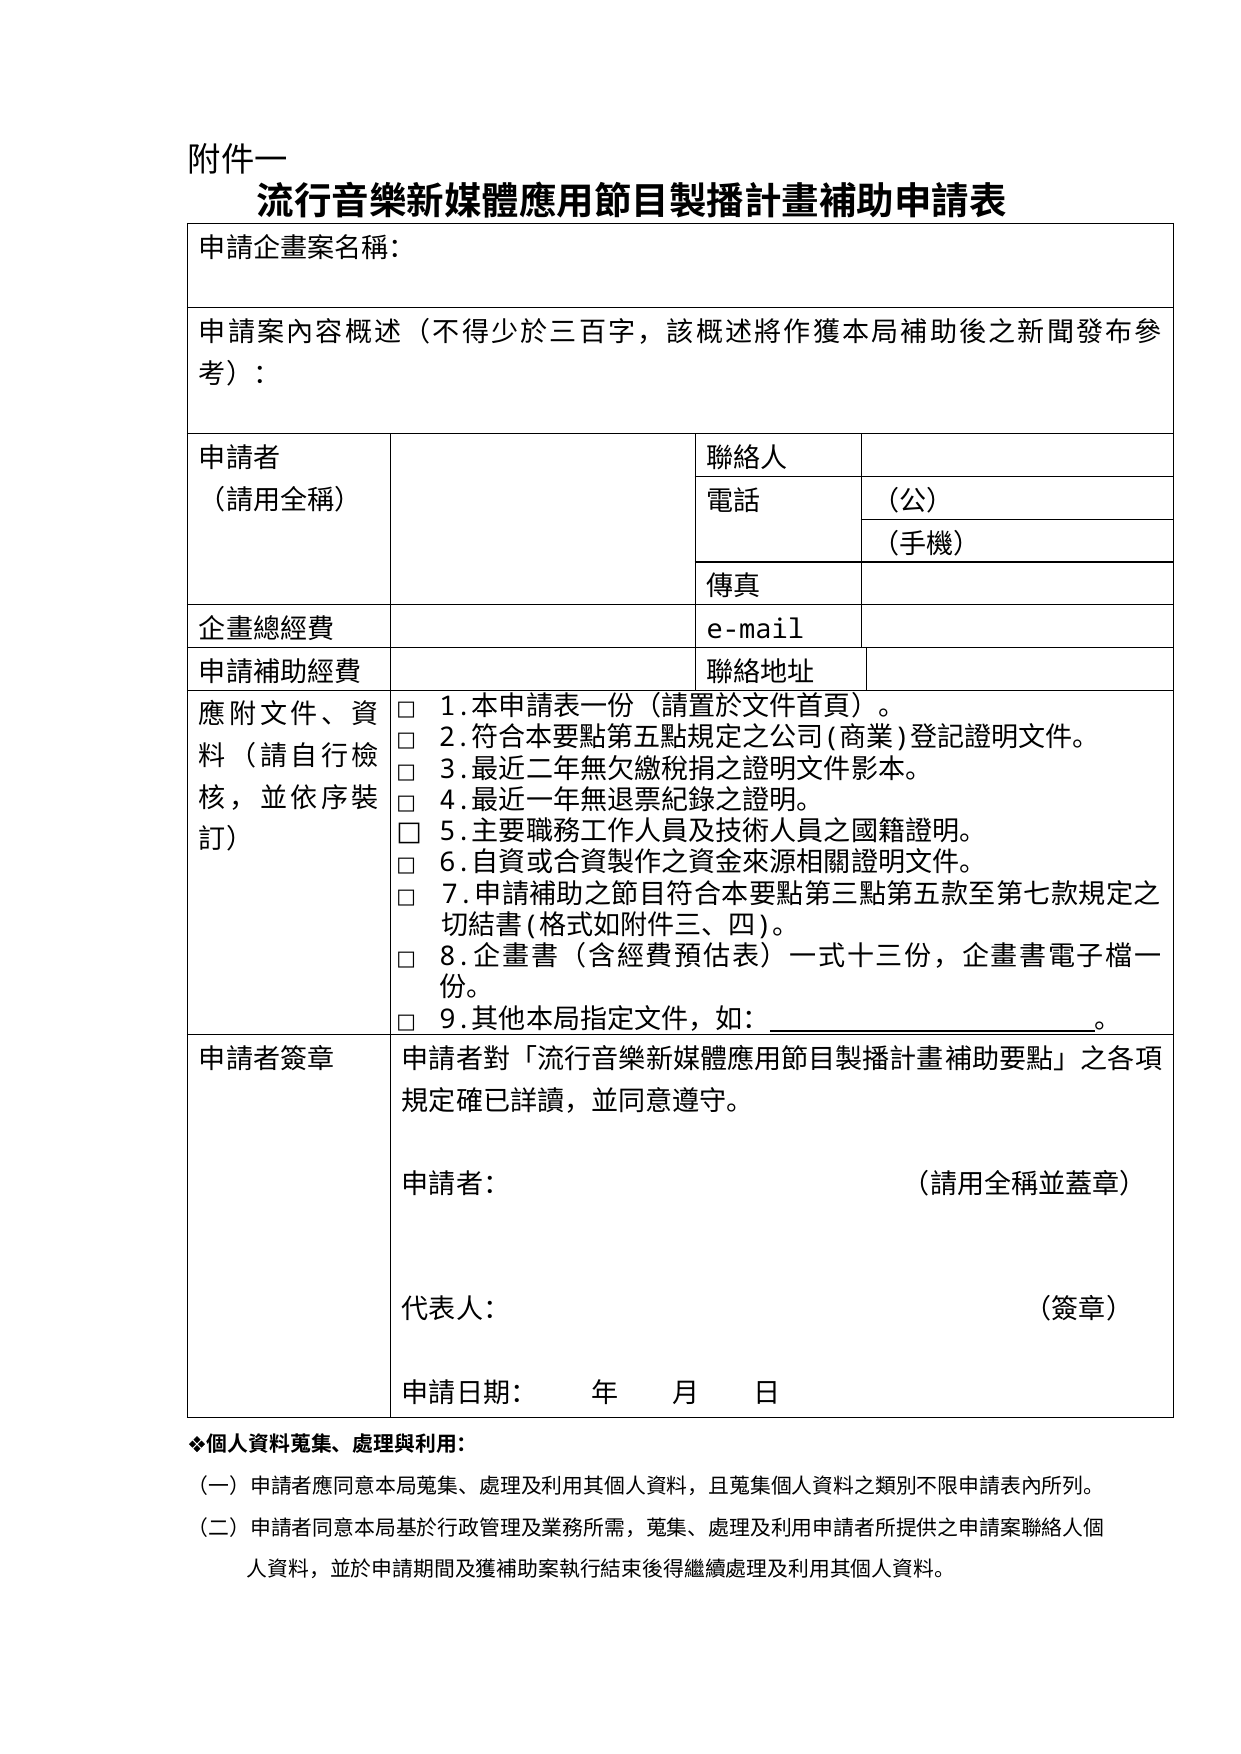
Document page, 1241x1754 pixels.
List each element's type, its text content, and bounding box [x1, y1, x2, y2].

table_cell 申請補助經費 [188, 648, 390, 689]
table_cell e-mail [696, 605, 861, 647]
table_cell [867, 648, 1173, 689]
table_cell 申請者 （請用全稱） [188, 434, 390, 604]
table_cell 申請者簽章 [188, 1035, 390, 1417]
table_cell 企畫總經費 [188, 605, 390, 647]
text 個人資料蒐集、處理與利用： [187, 1418, 1107, 1460]
table_cell [862, 434, 1173, 476]
table_cell 電話 [696, 477, 861, 561]
table_cell 聯絡地址 [696, 648, 866, 689]
table_cell 聯絡人 [696, 434, 861, 476]
table_cell [391, 605, 695, 647]
text （一）申請者應同意本局蒐集、處理及利用其個人資料，且蒐集個人資料之類別不限申請表內所列。 [187, 1460, 1107, 1502]
table_cell （公） [862, 477, 1173, 519]
table_cell [391, 434, 695, 604]
table_header 申請企畫案名稱： [188, 224, 1173, 307]
table_cell 應附文件、資料（請自行檢核，並依序裝訂） [188, 691, 390, 1034]
table_cell （手機） [862, 520, 1173, 561]
table_cell 傳真 [696, 563, 861, 604]
text 流行音樂新媒體應用節目製播計畫補助申請表 [156, 181, 1107, 223]
text 附件一 [187, 133, 1078, 181]
table_cell 申請者對「流行音樂新媒體應用節目製播計畫補助要點」之各項規定確已詳讀，並同意遵守。 申請者： （請用全稱並蓋章） 代表人： （簽章） 申請日期： 年 月 日 [391, 1035, 1173, 1417]
table_cell [862, 563, 1173, 604]
table_cell [391, 648, 695, 689]
table_cell 1.本申請表一份（請置於文件首頁）。 2.符合本要點第五點規定之公司(商業)登記證明文件。 3.最近二年無欠繳稅捐之證明文件影本。 4.最近一年無退票紀錄之證明。 5.主要職務工作人員及技術人員之國籍證明。 6.自資或合資製作之資金來源相關證明文件。 7.申請補助之節目符合本要點第三點第五款至第七款規定之切結書(格式如附件三、四)。 8.企畫書（含經費預估表）一式十三份，企畫書電子檔一份。 9.其他本局指定文件，如： 。 [391, 691, 1173, 1034]
text （二）申請者同意本局基於行政管理及業務所需，蒐集、處理及利用申請者所提供之申請案聯絡人個人資料，並於申請期間及獲補助案執行結束後得繼續處理及利用其個人資料。 [187, 1502, 1107, 1585]
table_cell 申請案內容概述（不得少於三百字，該概述將作獲本局補助後之新聞發布參考）： [188, 308, 1173, 433]
table_cell [862, 605, 1173, 647]
